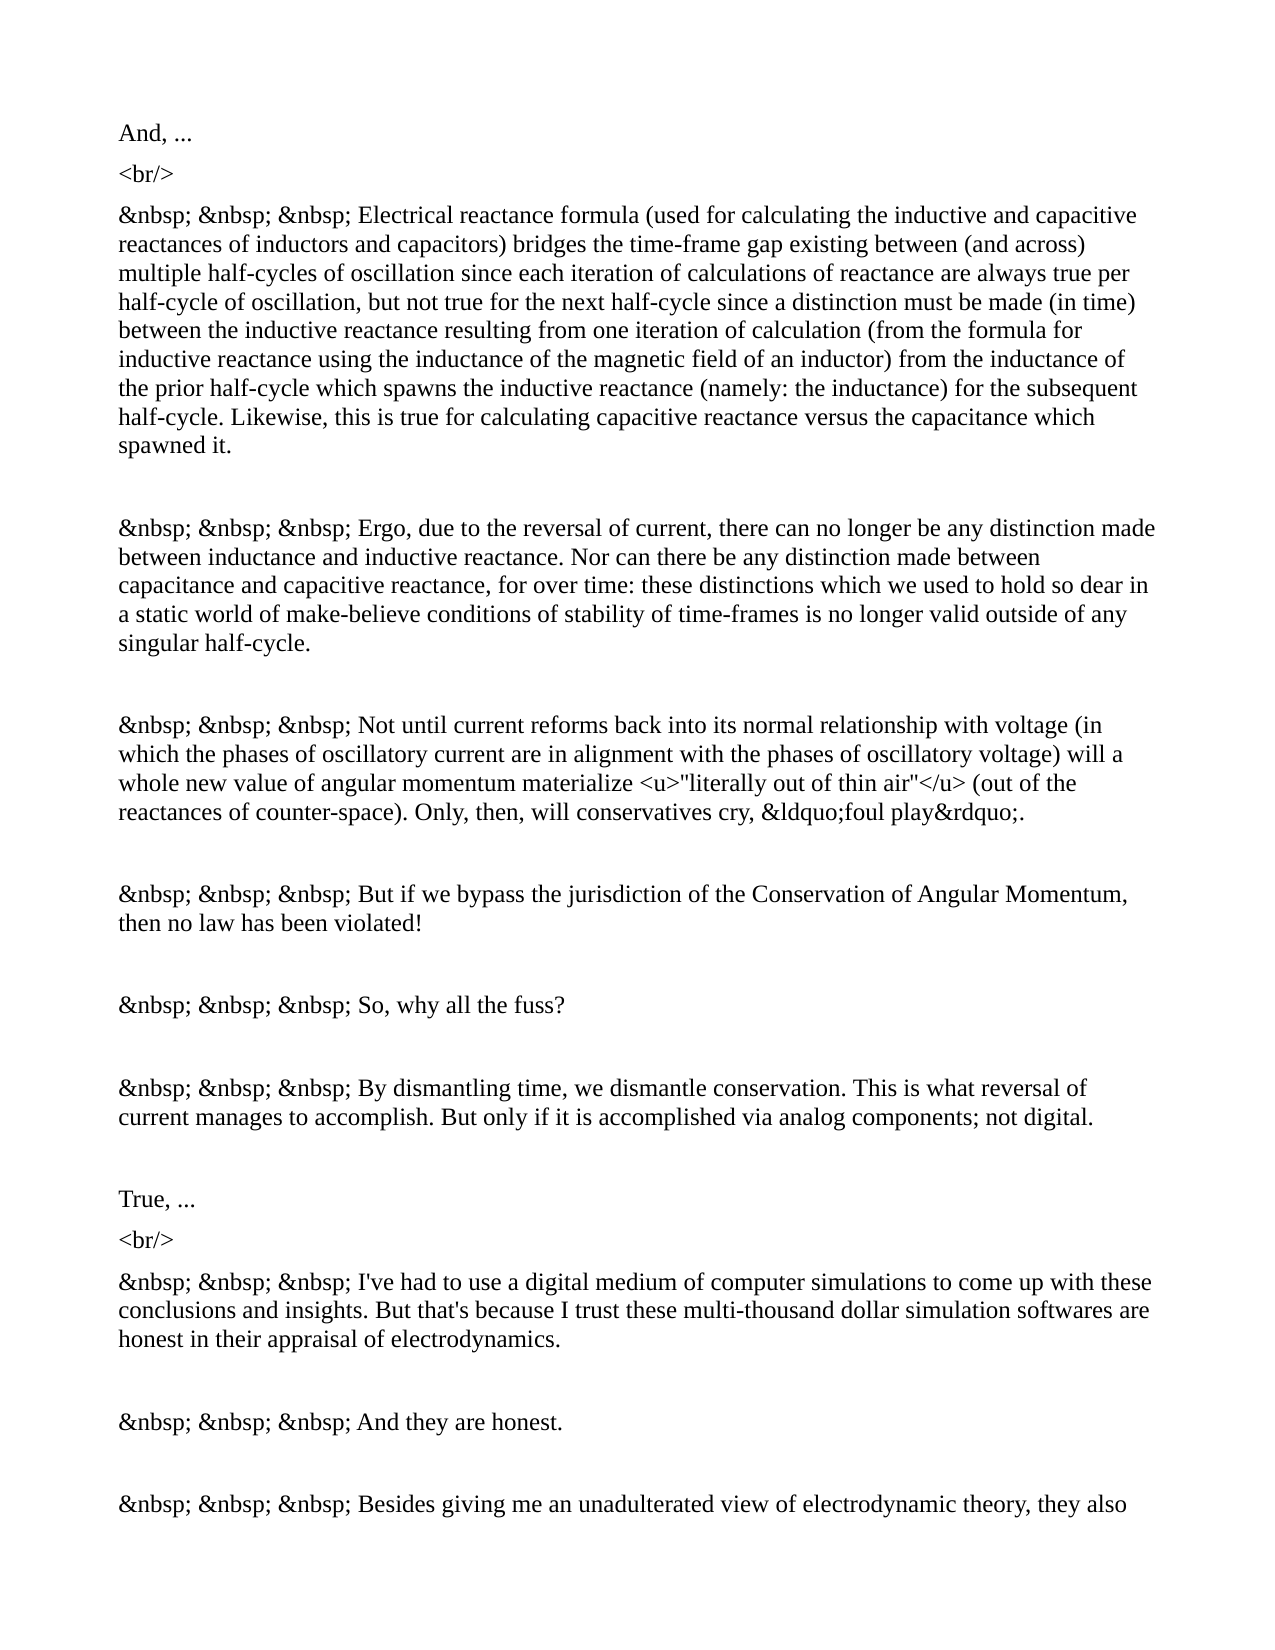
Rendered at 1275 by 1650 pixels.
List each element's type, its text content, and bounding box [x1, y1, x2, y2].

text &nbsp; &nbsp; &nbsp; Besides giving me an unadulterated view of electrodynamic theory, they also [118, 1489, 1157, 1518]
text <br/> [118, 159, 1157, 188]
text &nbsp; &nbsp; &nbsp; So, why all the fuss? [118, 991, 1157, 1019]
text &nbsp; &nbsp; &nbsp; But if we bypass the jurisdiction of the Conservation of Angular Momentum, then no law has been violated! [118, 879, 1157, 937]
text <br/> [118, 1226, 1157, 1254]
text &nbsp; &nbsp; &nbsp; I've had to use a digital medium of computer simulations to come up with these conclusions and insights. But that's because I trust these multi-thousand dollar simulation softwares are honest in their appraisal of electrodynamics. [118, 1267, 1157, 1353]
text And, ... [118, 118, 1157, 147]
text &nbsp; &nbsp; &nbsp; Not until current reforms back into its normal relationship with voltage (in which the phases of oscillatory current are in alignment with the phases of oscillatory voltage) will a whole new value of angular momentum materialize <u>''literally out of thin air''</u> (out of the reactances of counter-space). Only, then, will conservatives cry, &ldquo;foul play&rdquo;. [118, 711, 1157, 826]
text &nbsp; &nbsp; &nbsp; Electrical reactance formula (used for calculating the inductive and capacitive reactances of inductors and capacitors) bridges the time-frame gap existing between (and across) multiple half-cycles of oscillation since each iteration of calculations of reactance are always true per half-cycle of oscillation, but not true for the next half-cycle since a distinction must be made (in time) between the inductive reactance resulting from one iteration of calculation (from the formula for inductive reactance using the inductance of the magnetic field of an inductor) from the inductance of the prior half-cycle which spawns the inductive reactance (namely: the inductance) for the subsequent half-cycle. Likewise, this is true for calculating capacitive reactance versus the capacitance which spawned it. [118, 201, 1157, 459]
text &nbsp; &nbsp; &nbsp; Ergo, due to the reversal of current, there can no longer be any distinction made between inductance and inductive reactance. Nor can there be any distinction made between capacitance and capacitive reactance, for over time: these distinctions which we used to hold so dear in a static world of make-believe conditions of stability of time-frames is no longer valid outside of any singular half-cycle. [118, 513, 1157, 657]
text &nbsp; &nbsp; &nbsp; By dismantling time, we dismantle conservation. This is what reversal of current manages to accomplish. But only if it is accomplished via analog components; not digital. [118, 1073, 1157, 1131]
text &nbsp; &nbsp; &nbsp; And they are honest. [118, 1407, 1157, 1436]
text True, ... [118, 1184, 1157, 1213]
